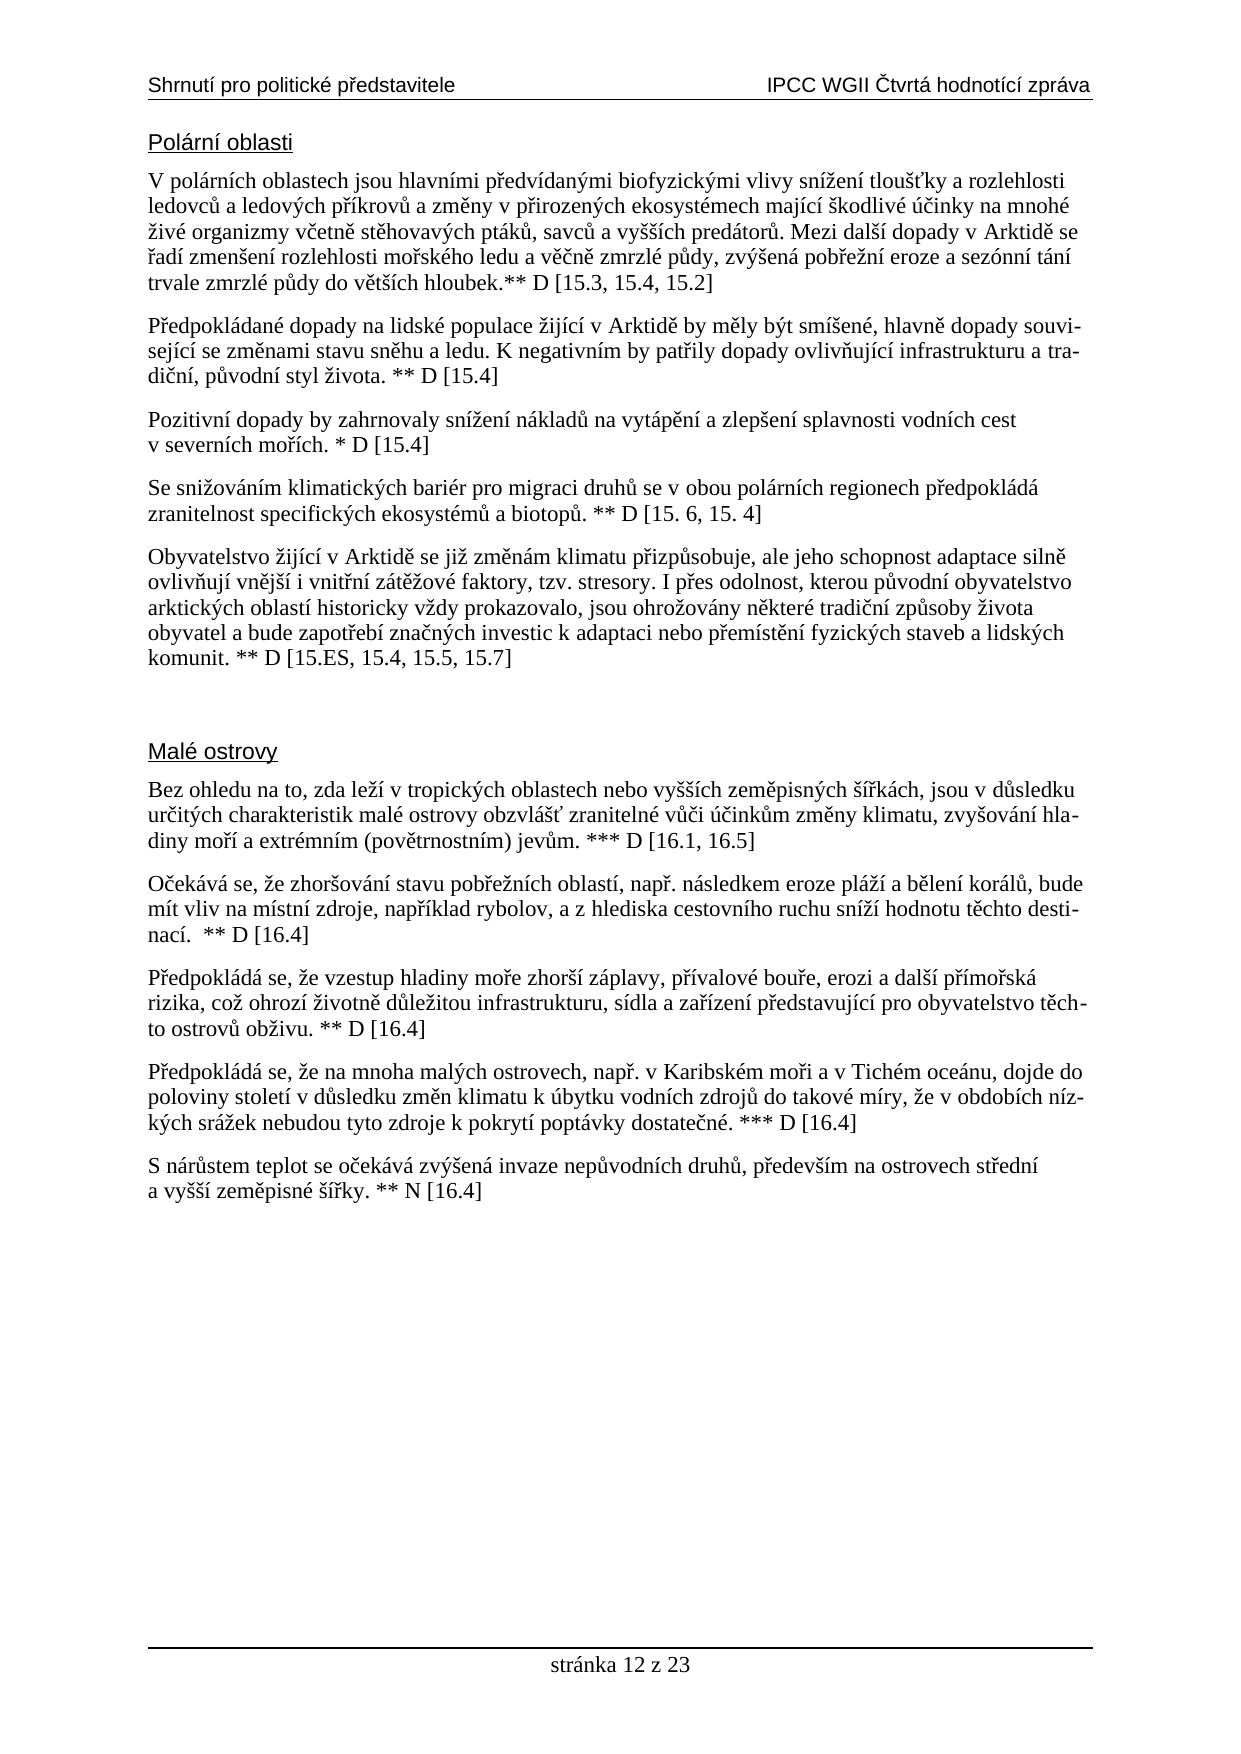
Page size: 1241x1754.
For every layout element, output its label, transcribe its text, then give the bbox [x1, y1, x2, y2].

text S nárůstem teplot se očekává zvýšená invaze nepůvodních druhů, především na ostrovech střední a vyšší zeměpisné šířky. ** N [16.4] [148, 1153, 1093, 1204]
subtitle Malé ostrovy [148, 739, 1093, 764]
text Se snižováním klimatických bariér pro migraci druhů se v obou polárních regionech předpokládá zranitelnost specifických ekosystémů a biotopů. ** D [15. 6, 15. 4] [148, 475, 1093, 526]
text Předpokládané dopady na lidské populace žijící v Arktidě by měly být smíšené, hlavně dopady souvi­sející se změnami stavu sněhu a ledu. K negativním by patřily dopady ovlivňující infrastrukturu a tra­diční, původní styl života. ** D [15.4] [148, 313, 1093, 389]
text V polárních oblastech jsou hlavními předvídanými biofyzickými vlivy snížení tloušťky a rozlehlosti ledovců a ledových příkrovů a změny v přirozených ekosystémech mající škodlivé účinky na mnohé živé organizmy včetně stěhovavých ptáků, savců a vyšších predátorů. Mezi další dopady v Arktidě se řadí zmenšení rozlehlosti mořského ledu a věčně zmrzlé půdy, zvýšená pobřežní eroze a sezónní tání trvale zmrzlé půdy do větších hloubek.** D [15.3, 15.4, 15.2] [148, 168, 1093, 295]
text Bez ohledu na to, zda leží v tropických oblastech nebo vyšších zeměpisných šířkách, jsou v důsledku určitých charakteristik malé ostrovy obzvlášť zranitelné vůči účinkům změny klimatu, zvyšování hla­diny moří a extrémním (povětrnostním) jevům. *** D [16.1, 16.5] [148, 777, 1093, 853]
text Pozitivní dopady by zahrnovaly snížení nákladů na vytápění a zlepšení splavnosti vodních cest v severních mořích. * D [15.4] [148, 407, 1093, 457]
text Předpokládá se, že na mnoha malých ostrovech, např. v Karibském moři a v Tichém oceánu, dojde do poloviny století v důsledku změn klimatu k úbytku vodních zdrojů do takové míry, že v obdobích níz­kých srážek nebudou tyto zdroje k pokrytí poptávky dostatečné. *** D [16.4] [148, 1059, 1093, 1135]
text Předpokládá se, že vzestup hladiny moře zhorší záplavy, přívalové bouře, erozi a další přímořská rizika, což ohrozí životně důležitou infrastrukturu, sídla a zařízení představující pro obyvatelstvo těch­to ostrovů obživu. ** D [16.4] [148, 965, 1093, 1041]
text Obyvatelstvo žijící v Arktidě se již změnám klimatu přizpůsobuje, ale jeho schopnost adaptace silně ovlivňují vnější i vnitřní zátěžové faktory, tzv. stresory. I přes odolnost, kterou původní obyvatelstvo arktických oblastí historicky vždy prokazovalo, jsou ohrožovány některé tradiční způsoby života obyvatel a bude zapotřebí značných investic k adaptaci nebo přemístění fyzických staveb a lidských komunit. ** D [15.ES, 15.4, 15.5, 15.7] [148, 544, 1093, 671]
text Očekává se, že zhoršování stavu pobřežních oblastí, např. následkem eroze pláží a bělení korálů, bude mít vliv na místní zdroje, například rybolov, a z hlediska cestovního ruchu sníží hodnotu těchto desti­nací. ** D [16.4] [148, 871, 1093, 947]
subtitle Polární oblasti [148, 130, 1093, 155]
